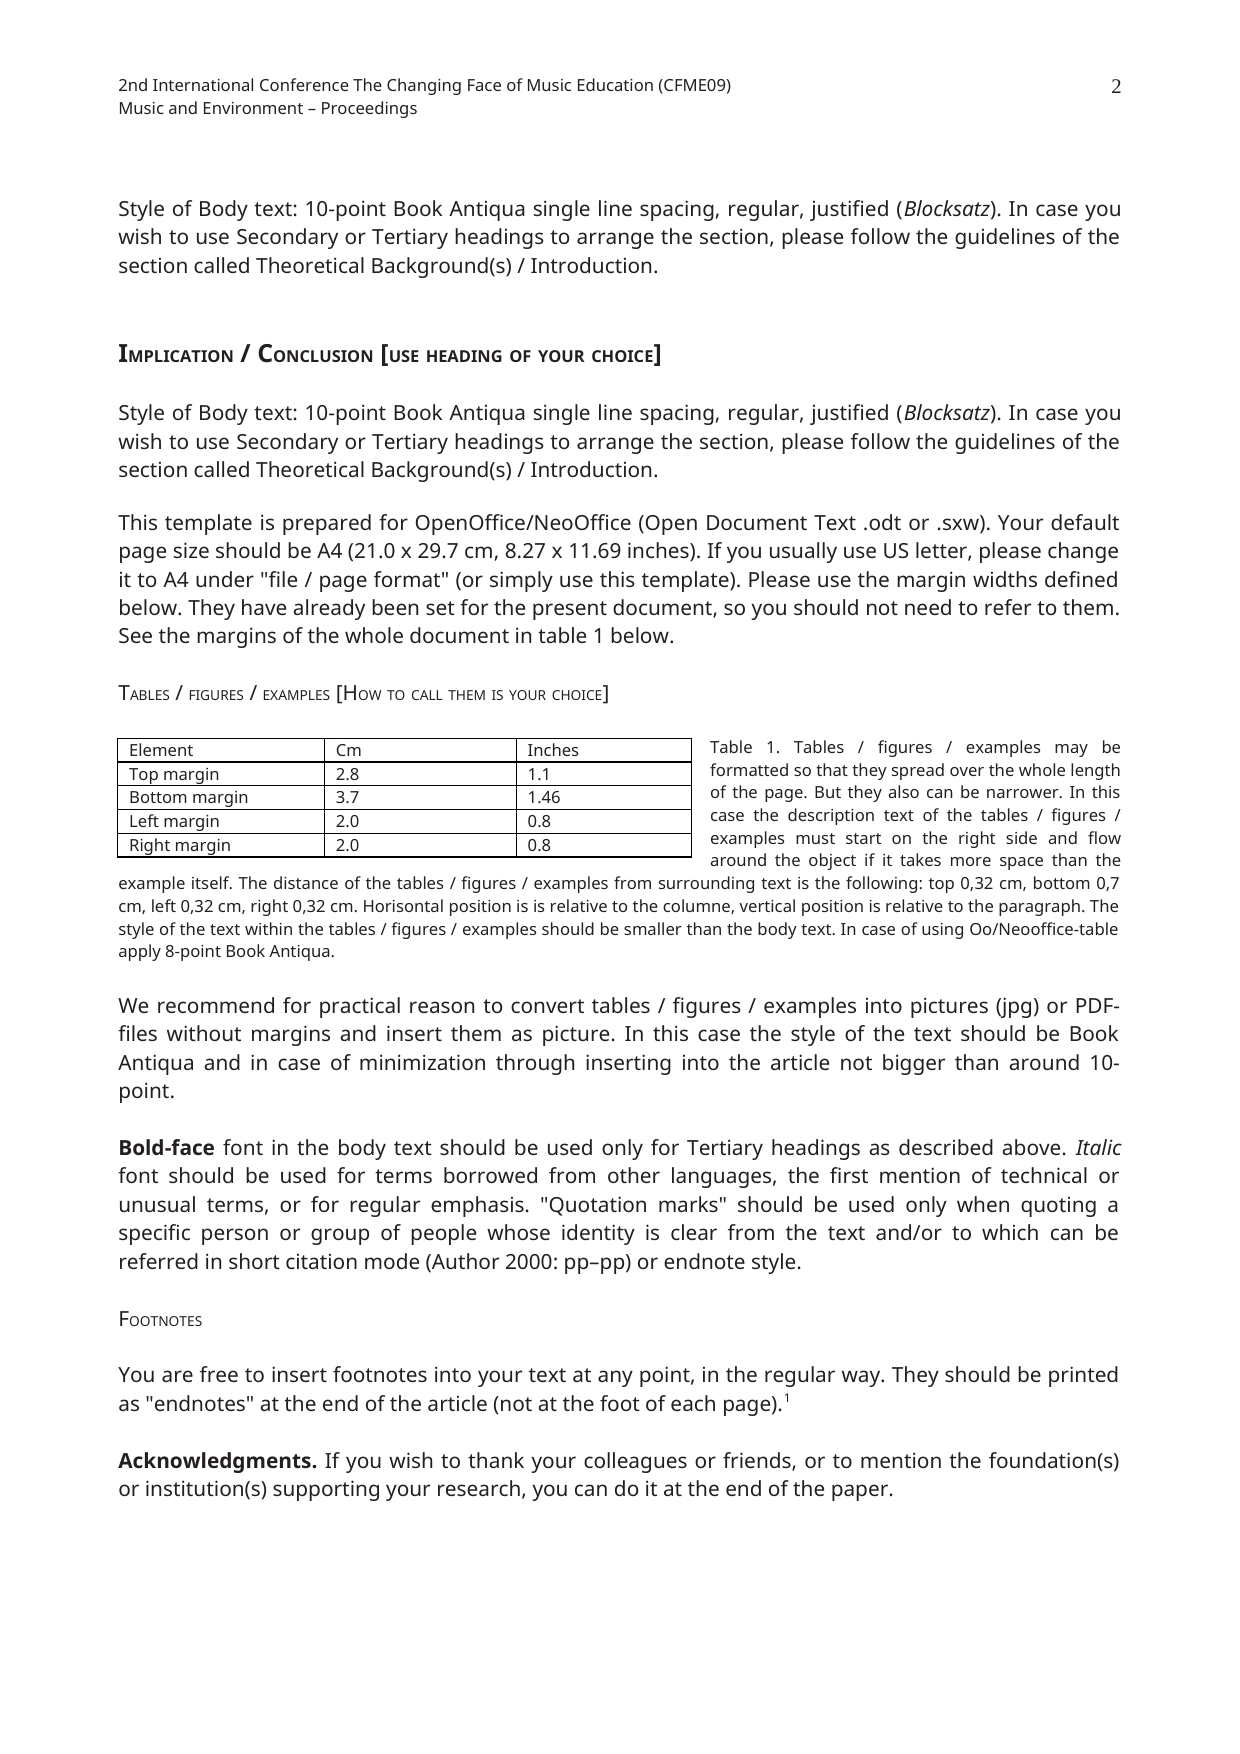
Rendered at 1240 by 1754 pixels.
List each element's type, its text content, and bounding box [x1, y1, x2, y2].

table_cell Left margin [118, 810, 324, 833]
subtitle Footnotes [118, 1304, 1121, 1332]
text Style of Body text: 10-point Book Antiqua single line spacing, regular, justified (Blocksatz). In case you wish to use Secondary or Tertiary headings to arrange the section, please follow the guidelines of the section called Theoretical Background(s) / Introduction. [118, 398, 1121, 484]
table_cell 2.8 [325, 763, 516, 785]
table_cell 1.1 [517, 763, 691, 785]
subtitle Tables / figures / examples [How to call them is your choice] [118, 678, 1121, 707]
table_cell Top margin [118, 763, 324, 785]
text This template is prepared for OpenOffice/NeoOffice (Open Document Text .odt or .sxw). Your default page size should be A4 (21.0 x 29.7 cm, 8.27 x 11.69 inches). If you usually use US letter, please change it to A4 under "file / page format" (or simply use this template). Please use the margin widths defined below. They have already been set for the present document, so you should not need to refer to them. See the margins of the whole document in table 1 below. [118, 508, 1121, 650]
text Table 1. Tables / figures / examples may be formatted so that they spread over the whole length of the page. But they also can be narrower. In this case the description text of the tables / figures / examples must start on the right side and flow around the object if it takes more space than the example itself. The distance of the tables / figures / examples from surrounding text is the following: top 0,32 cm, bottom 0,7 cm, left 0,32 cm, right 0,32 cm. Horisontal position is is relative to the columne, vertical position is relative to the paragraph. The style of the text within the tables / figures / examples should be smaller than the body text. In case of using Oo/Neooffice-table apply 8-point Book Antiqua. [118, 735, 1121, 962]
text We recommend for practical reason to convert tables / figures / examples into pictures (jpg) or PDF-files without margins and insert them as picture. In this case the style of the text should be Book Antiqua and in case of minimization through inserting into the article not bigger than around 10-point. [118, 991, 1121, 1105]
table_cell Right margin [118, 834, 324, 856]
table_header Inches [517, 739, 691, 761]
table_cell 3.7 [325, 786, 516, 809]
text Acknowledgments. If you wish to thank your colleagues or friends, or to mention the foundation(s) or institution(s) supporting your research, you can do it at the end of the paper. [118, 1446, 1121, 1503]
table_header Cm [325, 739, 516, 761]
table_cell Bottom margin [118, 786, 324, 809]
table_cell 2.0 [325, 834, 516, 856]
text You are free to insert footnotes into your text at any point, in the regular way. They should be printed as "endnotes" at the end of the article (not at the foot of each page). [118, 1361, 1121, 1417]
text Style of Body text: 10-point Book Antiqua single line spacing, regular, justified (Blocksatz). In case you wish to use Secondary or Tertiary headings to arrange the section, please follow the guidelines of the section called Theoretical Background(s) / Introduction. [118, 194, 1121, 279]
table_cell 1.46 [517, 786, 691, 809]
text Bold-face font in the body text should be used only for Tertiary headings as described above. Italic font should be used for terms borrowed from other languages, the first mention of technical or unusual terms, or for regular emphasis. "Quotation marks" should be used only when quoting a specific person or group of people whose identity is clear from the text and/or to which can be referred in short citation mode (Author 2000: pp–pp) or endnote style. [118, 1133, 1121, 1275]
subtitle Implication / Conclusion [use heading of your choice] [118, 336, 1121, 370]
table_cell 0.8 [517, 810, 691, 833]
table_cell 0.8 [517, 834, 691, 856]
table_header Element [118, 739, 324, 761]
table_cell 2.0 [325, 810, 516, 833]
